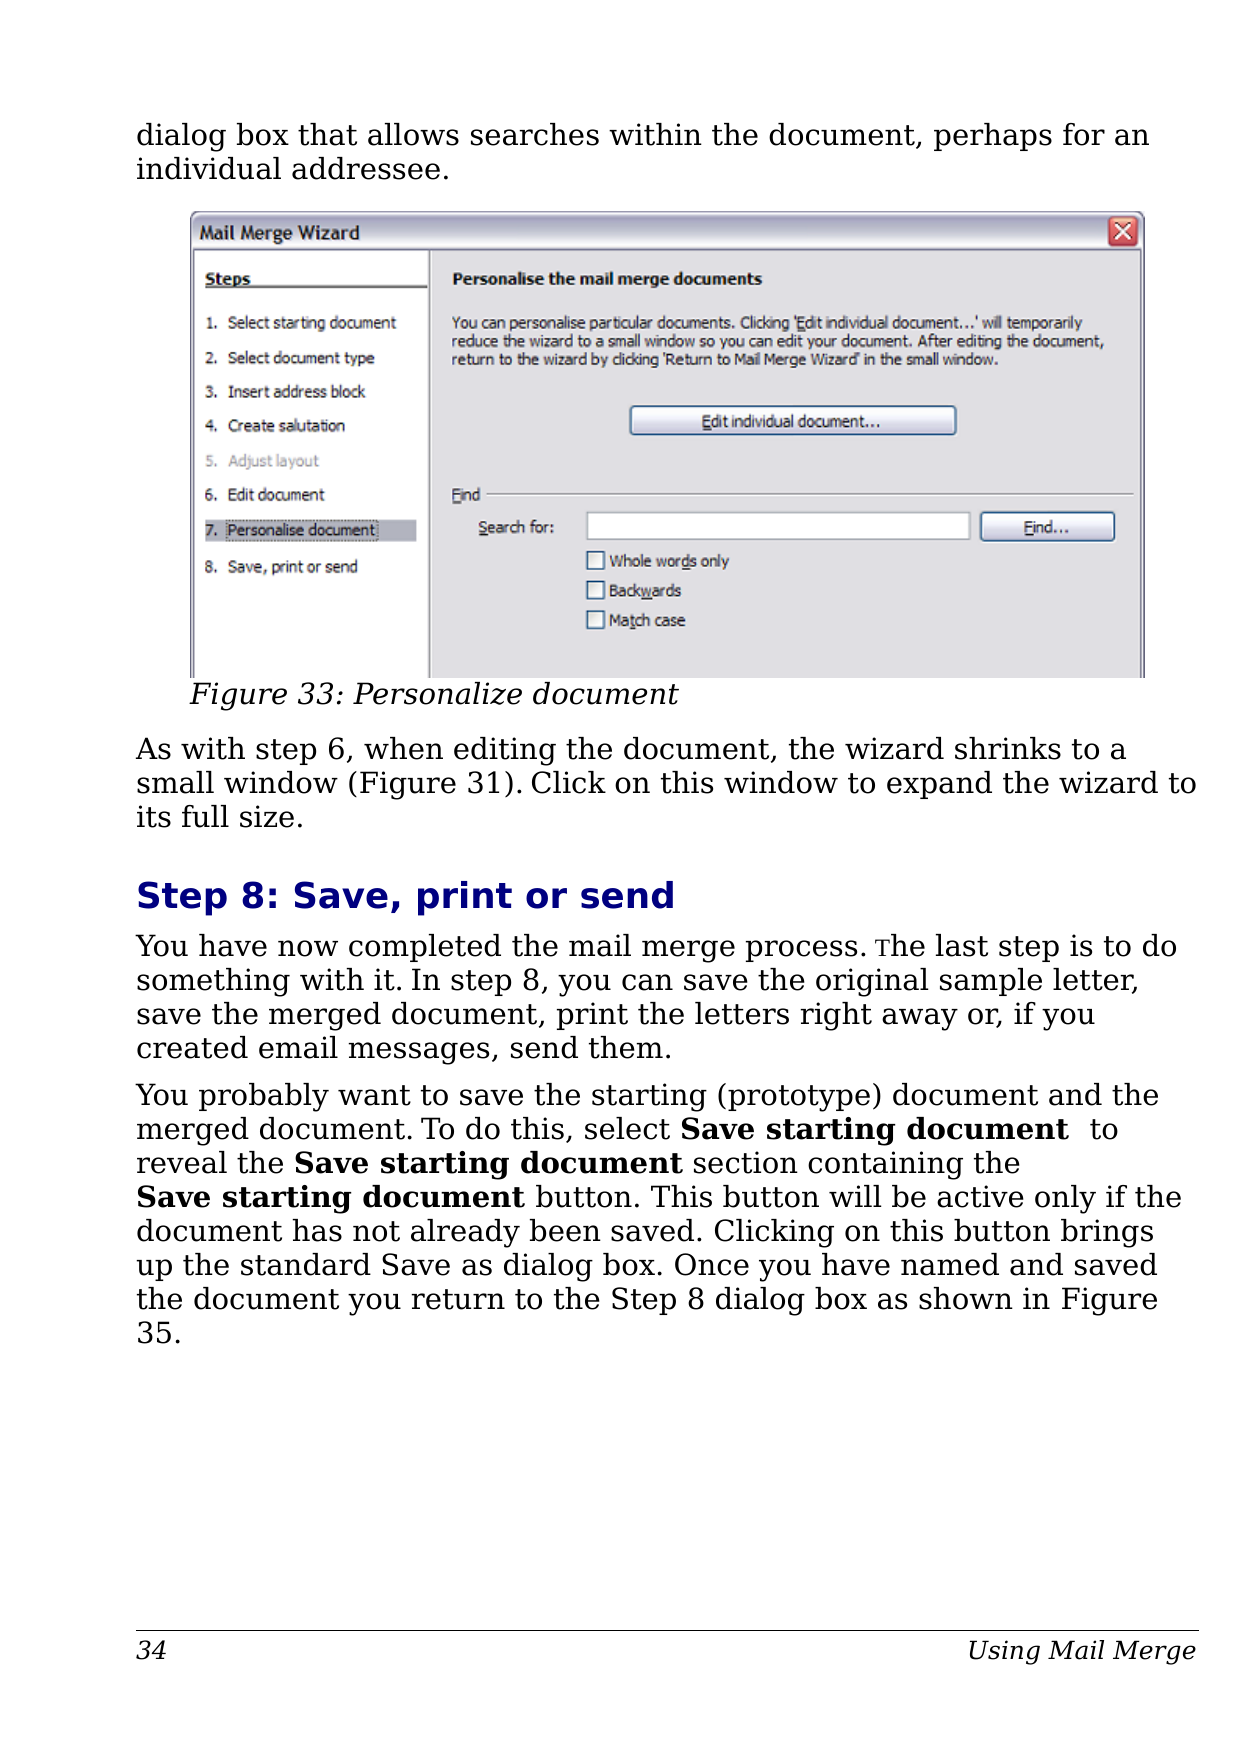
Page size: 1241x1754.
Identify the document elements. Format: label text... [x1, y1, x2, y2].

subtitle Step 8: Save, print or send [136, 876, 1199, 917]
text You probably want to save the starting (prototype) document and the merged document. To do this, select Save starting document to reveal the Save starting document section containing the Save starting document button. This button will be active only if the document has not already been saved. Clicking on this button brings up the standard Save as dialog box. Once you have named and saved the document you return to the Step 8 dialog box as shown in Figure 35. [136, 1078, 1199, 1351]
text Figure 33: Personalize document [190, 678, 1145, 712]
text As with step 6, when editing the document, the wizard shrinks to a small window (Figure 31). Click on this window to expand the wizard to its full size. [136, 732, 1199, 834]
picture [190, 211, 1145, 678]
text dialog box that allows searches within the document, perhaps for an individual addressee. [136, 118, 1199, 186]
text You have now completed the mail merge process. The last step is to do something with it. In step 8, you can save the original sample letter, save the merged document, print the letters right away or, if you created email messages, send them. [136, 930, 1199, 1066]
